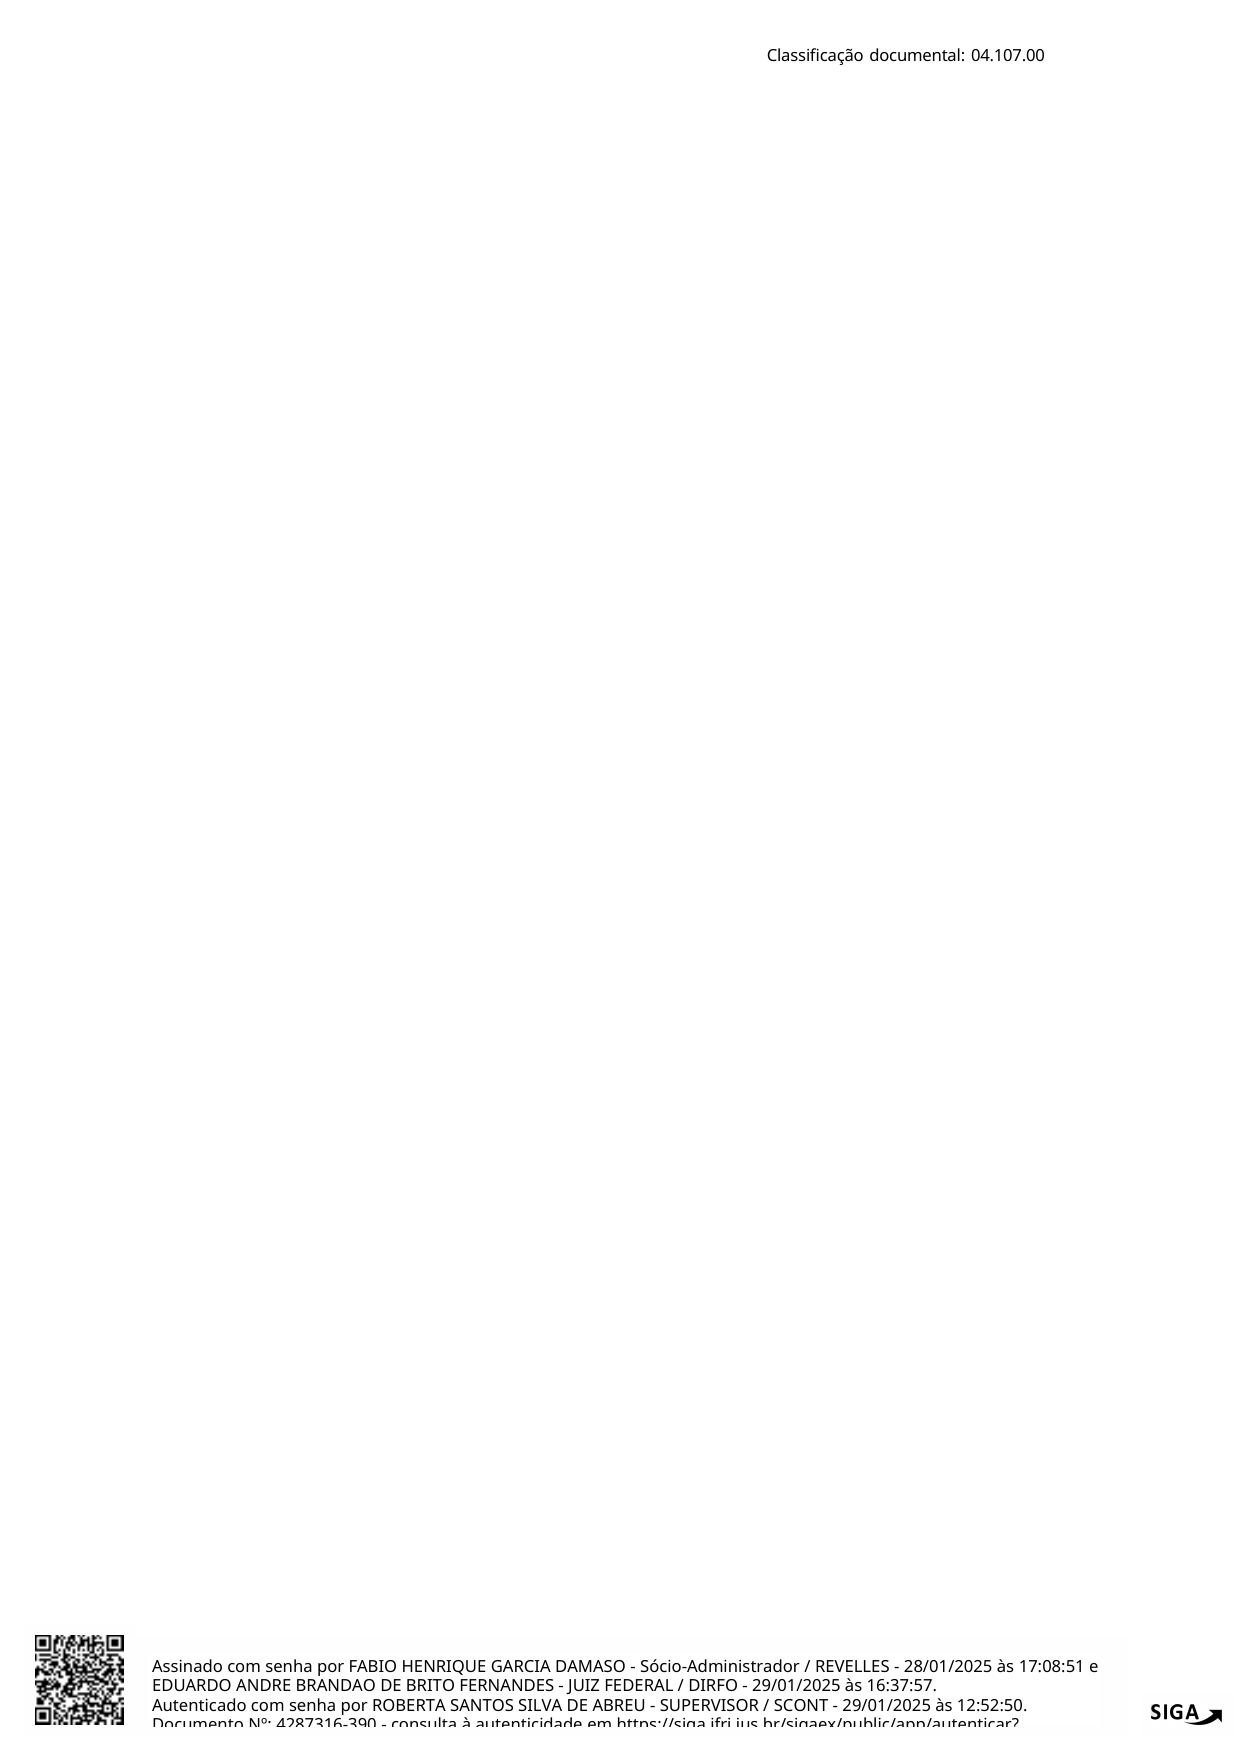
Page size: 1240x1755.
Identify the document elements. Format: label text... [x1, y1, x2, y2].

text Classificação documental: 04.107.00 [177, 44, 1045, 66]
